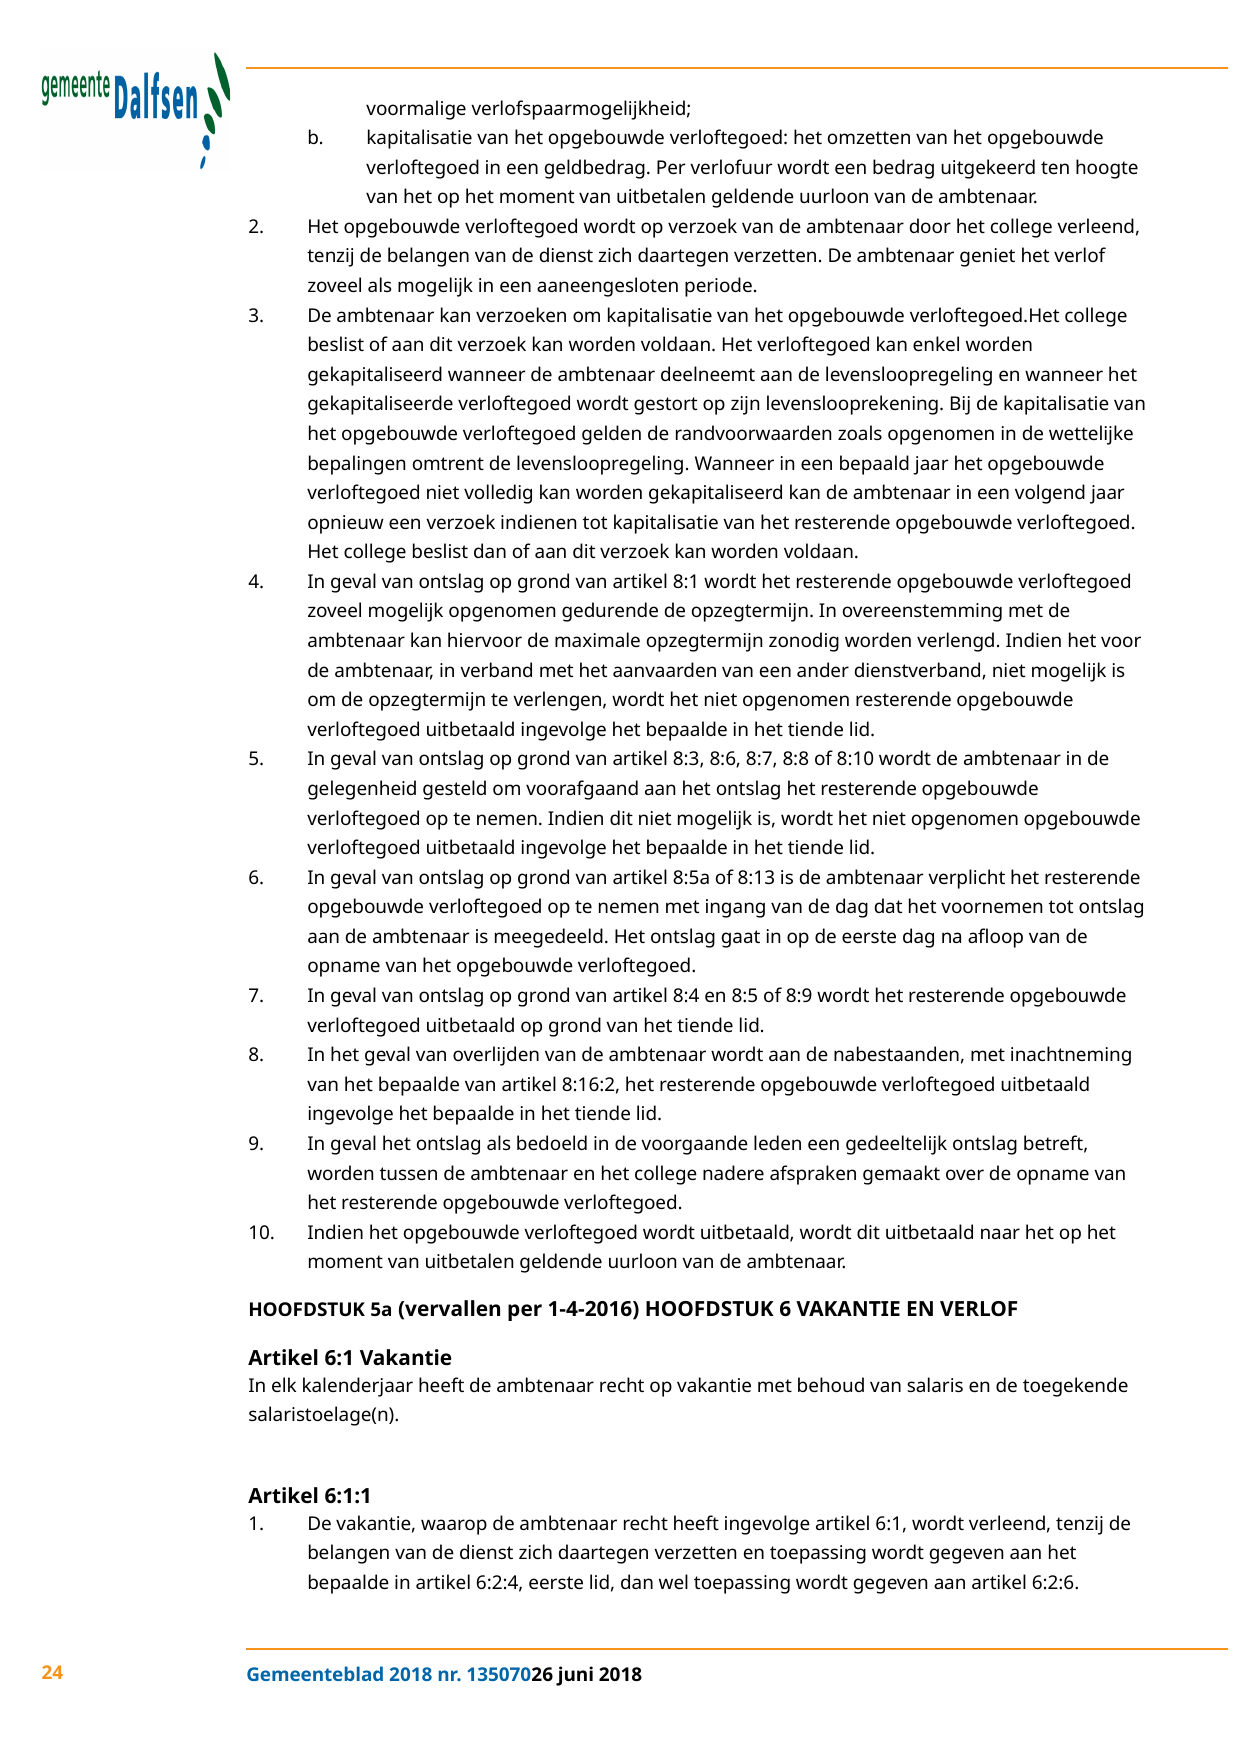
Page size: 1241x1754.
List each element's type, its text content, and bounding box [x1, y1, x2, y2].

list In geval van ontslag op grond van artikel 8:5a of 8:13 is de ambtenaar verplicht het resterende opgebouwde verloftegoed op te nemen met ingang van de dag dat het voornemen tot ontslag aan de ambtenaar is meegedeeld. Het ontslag gaat in op de eerste dag na afloop van de opname van het opgebouwde verloftegoed. [248, 864, 1152, 978]
list De vakantie, waarop de ambtenaar recht heeft ingevolge artikel 6:1, wordt verleend, tenzij de belangen van de dienst zich daartegen verzetten en toepassing wordt gegeven aan het bepaalde in artikel 6:2:4, eerste lid, dan wel toepassing wordt gegeven aan artikel 6:2:6. [248, 1510, 1152, 1595]
list In geval het ontslag als bedoeld in de voorgaande leden een gedeeltelijk ontslag betreft, worden tussen de ambtenaar en het college nadere afspraken gemaakt over de opname van het resterende opgebouwde verloftegoed. [248, 1130, 1152, 1215]
text Artikel 6:1 Vakantie [248, 1343, 1152, 1372]
list Indien het opgebouwde verloftegoed wordt uitbetaald, wordt dit uitbetaald naar het op het moment van uitbetalen geldende uurloon van de ambtenaar. [248, 1219, 1152, 1274]
text Artikel 6:1:1 [248, 1481, 1152, 1510]
list In geval van ontslag op grond van artikel 8:1 wordt het resterende opgebouwde verloftegoed zoveel mogelijk opgenomen gedurende de opzegtermijn. In overeenstemming met de ambtenaar kan hiervoor de maximale opzegtermijn zonodig worden verlengd. Indien het voor de ambtenaar, in verband met het aanvaarden van een ander dienstverband, niet mogelijk is om de opzegtermijn te verlengen, wordt het niet opgenomen resterende opgebouwde verloftegoed uitbetaald ingevolge het bepaalde in het tiende lid. [248, 568, 1152, 742]
text HOOFDSTUK 5a (vervallen per 1-4-2016) HOOFDSTUK 6 VAKANTIE EN VERLOF [248, 1294, 1152, 1323]
list De ambtenaar kan verzoeken om kapitalisatie van het opgebouwde verloftegoed.Het college beslist of aan dit verzoek kan worden voldaan. Het verloftegoed kan enkel worden gekapitaliseerd wanneer de ambtenaar deelneemt aan de levensloopregeling en wanneer het gekapitaliseerde verloftegoed wordt gestort op zijn levenslooprekening. Bij de kapitalisatie van het opgebouwde verloftegoed gelden de randvoorwaarden zoals opgenomen in de wettelijke bepalingen omtrent de levensloopregeling. Wanneer in een bepaald jaar het opgebouwde verloftegoed niet volledig kan worden gekapitaliseerd kan de ambtenaar in een volgend jaar opnieuw een verzoek indienen tot kapitalisatie van het resterende opgebouwde verloftegoed. Het college beslist dan of aan dit verzoek kan worden voldaan. [248, 302, 1152, 564]
list In geval van ontslag op grond van artikel 8:3, 8:6, 8:7, 8:8 of 8:10 wordt de ambtenaar in de gelegenheid gesteld om voorafgaand aan het ontslag het resterende opgebouwde verloftegoed op te nemen. Indien dit niet mogelijk is, wordt het niet opgenomen opgebouwde verloftegoed uitbetaald ingevolge het bepaalde in het tiende lid. [248, 746, 1152, 860]
list Het opgebouwde verloftegoed wordt op verzoek van de ambtenaar door het college verleend, tenzij de belangen van de dienst zich daartegen verzetten. De ambtenaar geniet het verlof zoveel als mogelijk in een aaneengesloten periode. [248, 213, 1152, 298]
picture [41, 47, 231, 172]
list In geval van ontslag op grond van artikel 8:4 en 8:5 of 8:9 wordt het resterende opgebouwde verloftegoed uitbetaald op grond van het tiende lid. [248, 982, 1152, 1038]
text In elk kalenderjaar heeft de ambtenaar recht op vakantie met behoud van salaris en de toegekende salaristoelage(n). [248, 1372, 1152, 1427]
list kapitalisatie van het opgebouwde verloftegoed: het omzetten van het opgebouwde verloftegoed in een geldbedrag. Per verlofuur wordt een bedrag uitgekeerd ten hoogte van het op het moment van uitbetalen geldende uurloon van de ambtenaar. [307, 124, 1152, 209]
list voormalige verlofspaarmogelijkheid; [307, 95, 1152, 121]
list In het geval van overlijden van de ambtenaar wordt aan de nabestaanden, met inachtneming van het bepaalde van artikel 8:16:2, het resterende opgebouwde verloftegoed uitbetaald ingevolge het bepaalde in het tiende lid. [248, 1041, 1152, 1126]
